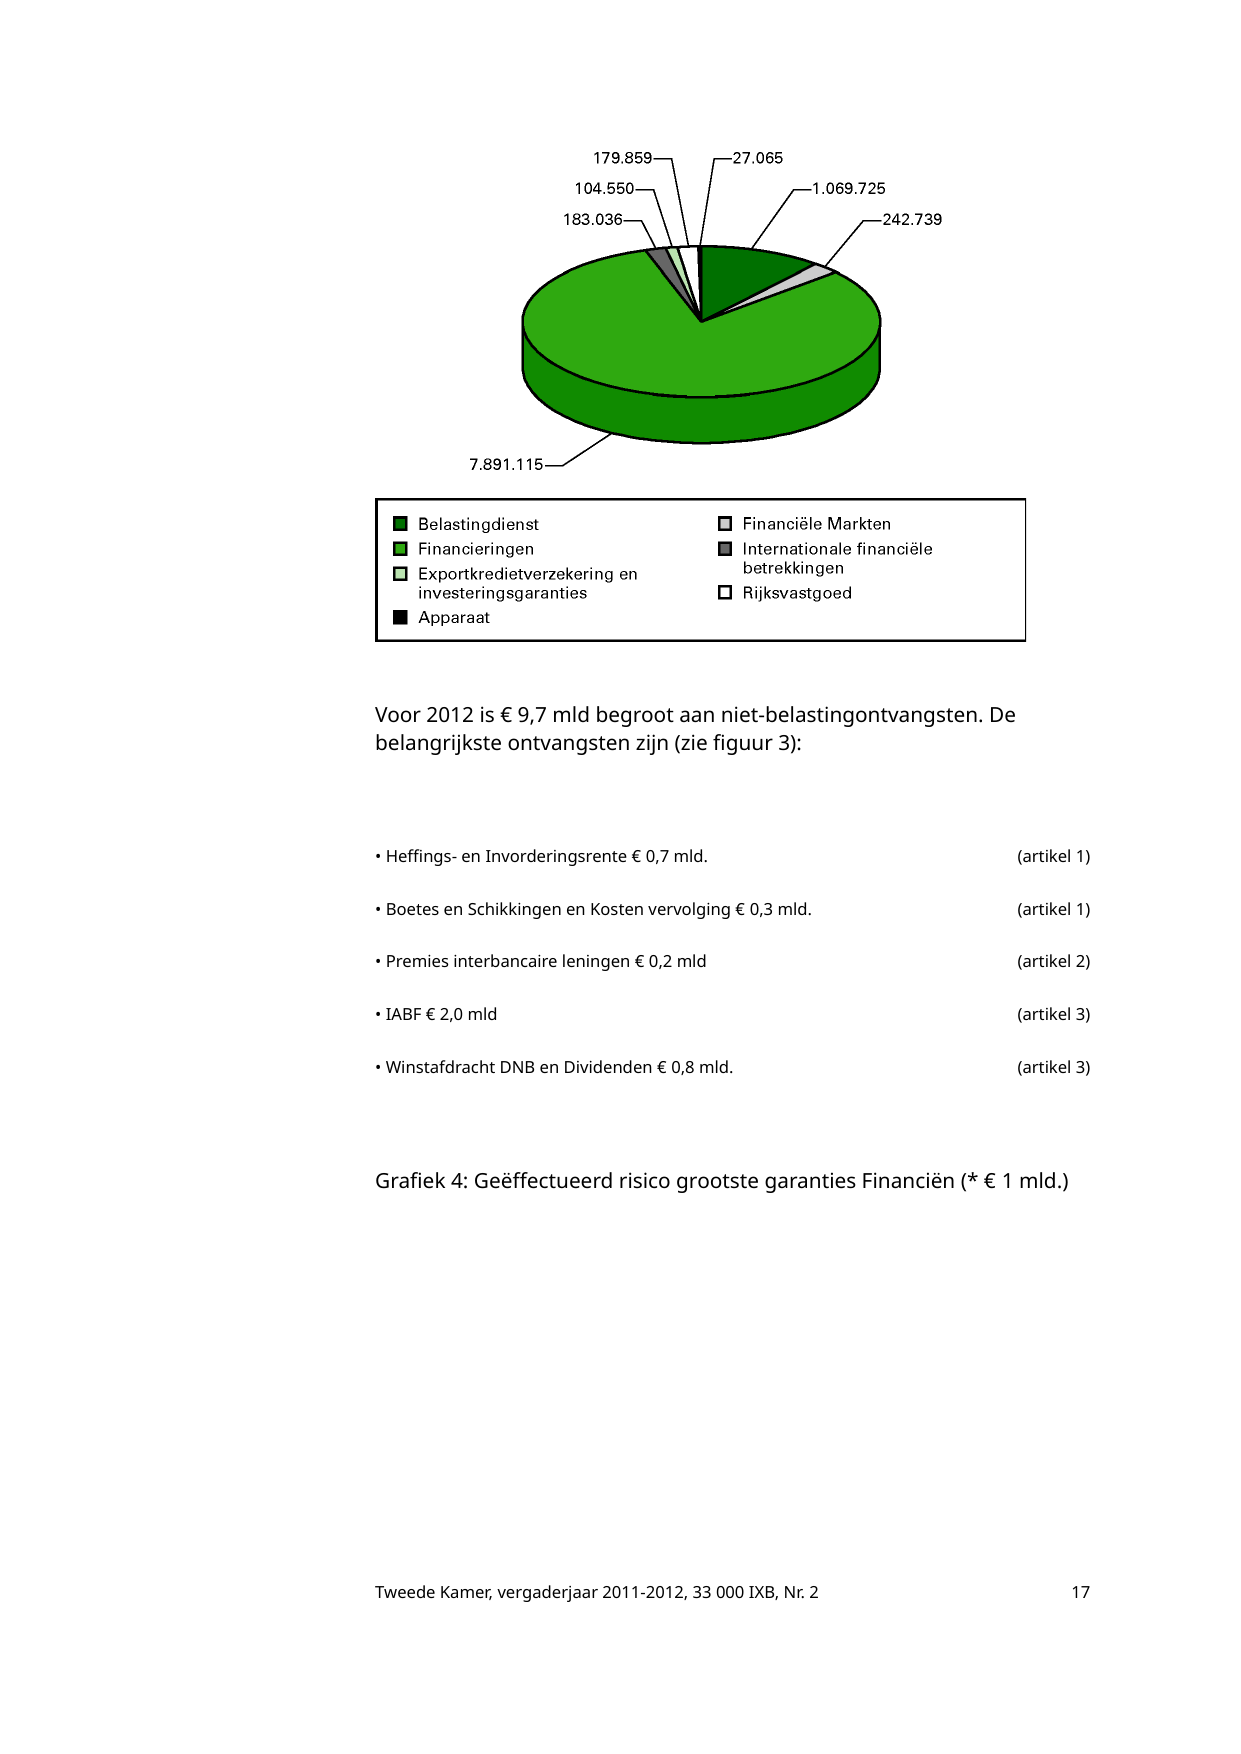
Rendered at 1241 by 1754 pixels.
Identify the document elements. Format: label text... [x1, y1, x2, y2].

text Voor 2012 is € 9,7 mld begroot aan niet-belastingontvangsten. De belangrijkste ontvangsten zijn (zie figuur 3): [375, 700, 1090, 757]
table_header (artikel 1) [933, 845, 1090, 897]
table_cell (artikel 3) [933, 1055, 1090, 1108]
table_cell • Premies interbancaire leningen € 0,2 mld [375, 950, 933, 1003]
table_cell • IABF € 2,0 mld [375, 1003, 933, 1055]
table_cell (artikel 1) [933, 897, 1090, 950]
table_cell • Winstafdracht DNB en Dividenden € 0,8 mld. [375, 1055, 933, 1108]
table_cell (artikel 2) [933, 950, 1090, 1003]
text Grafiek 4: Geëffectueerd risico grootste garanties Financiën (* € 1 mld.) [375, 1167, 1090, 1195]
table_cell • Boetes en Schikkingen en Kosten vervolging € 0,3 mld. [375, 897, 933, 950]
picture [375, 150, 1027, 642]
table_cell (artikel 3) [933, 1003, 1090, 1055]
table_header • Heffings- en Invorderingsrente € 0,7 mld. [375, 845, 933, 897]
